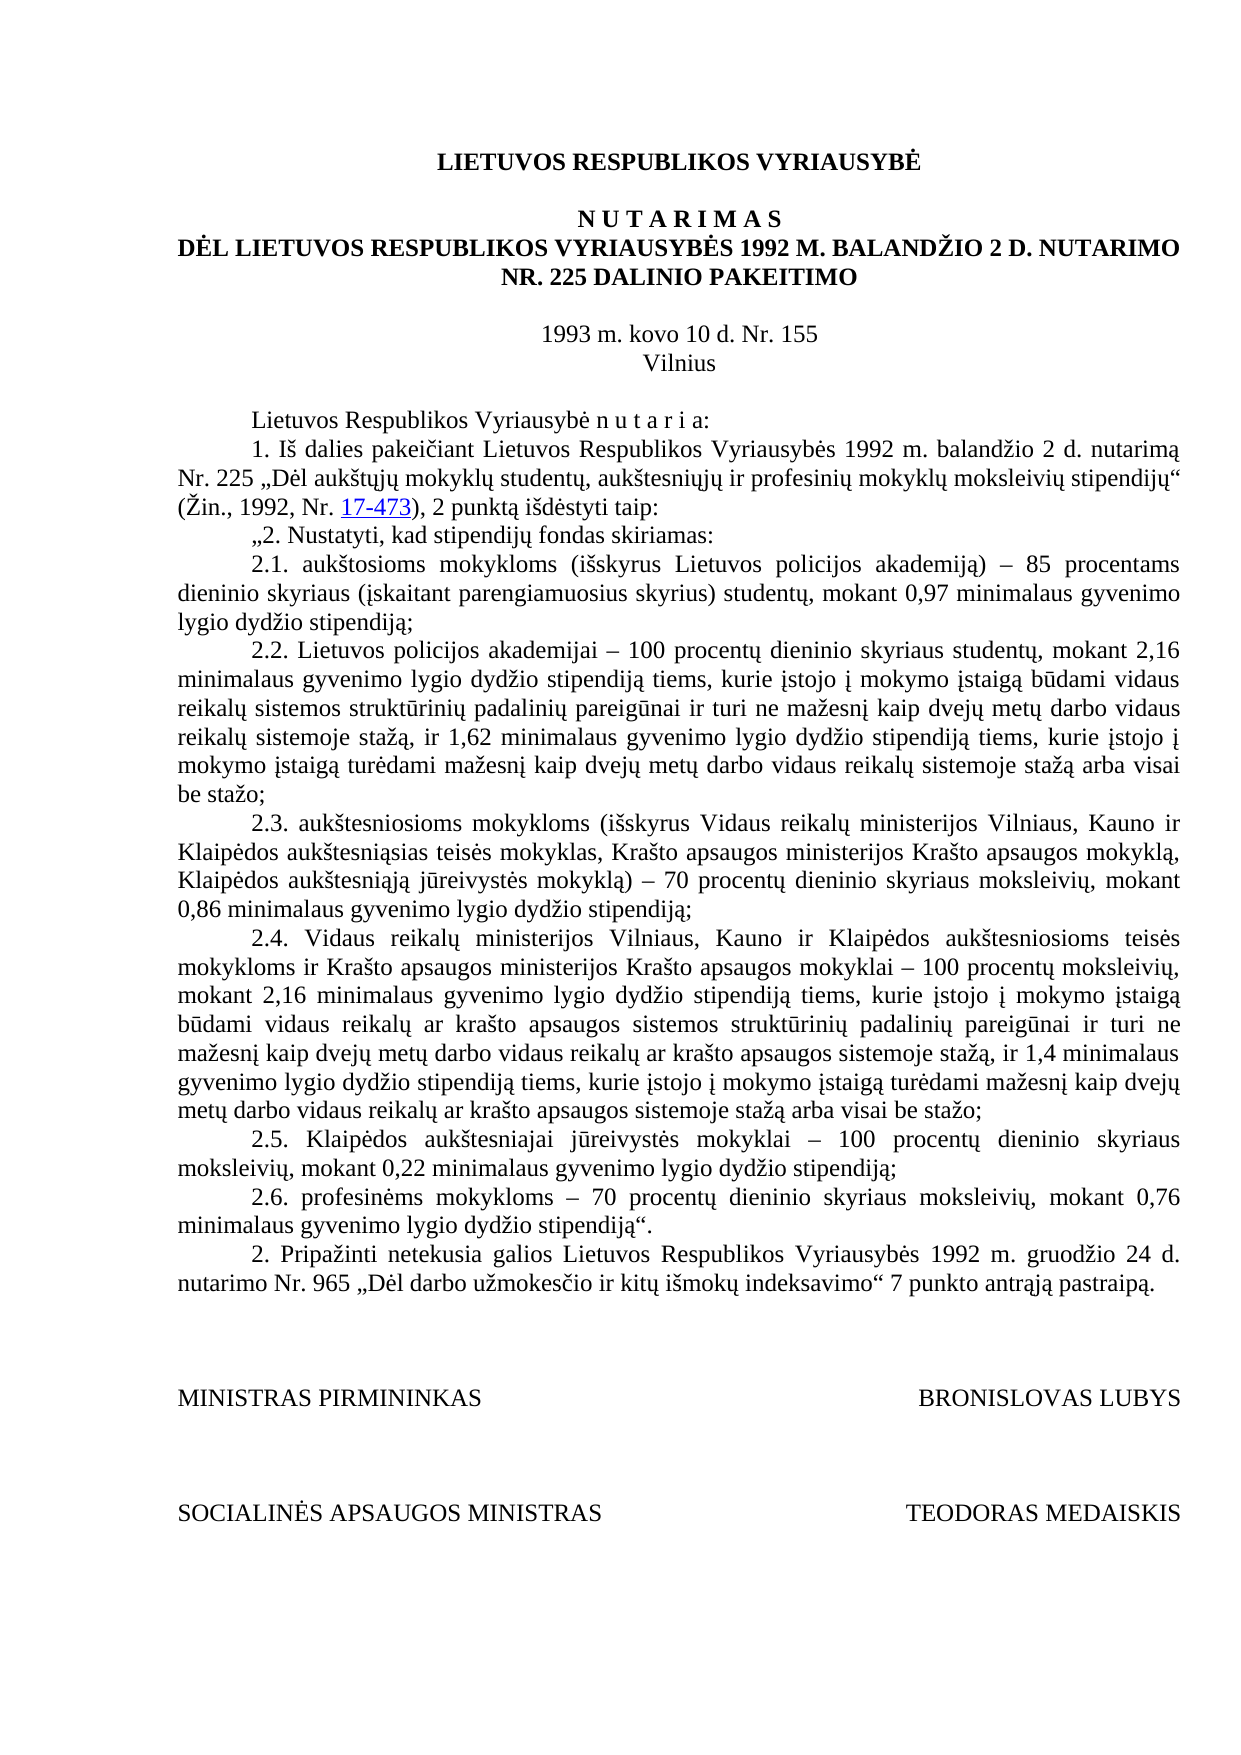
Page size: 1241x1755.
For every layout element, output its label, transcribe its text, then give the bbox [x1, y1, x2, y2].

text LIETUVOS RESPUBLIKOS VYRIAUSYBĖ [177, 147, 1181, 176]
text „2. Nustatyti, kad stipendijų fondas skiriamas: [177, 521, 1181, 549]
text 2.3. aukštesniosioms mokykloms (išskyrus Vidaus reikalų ministerijos Vilniaus, Kauno ir Klaipėdos aukštesniąsias teisės mokyklas, Krašto apsaugos ministerijos Krašto apsaugos mokyklą, Klaipėdos aukštesniąją jūreivystės mokyklą) – 70 procentų dieninio skyriaus moksleivių, mokant 0,86 minimalaus gyvenimo lygio dydžio stipendiją; [177, 808, 1181, 923]
text 2.2. Lietuvos policijos akademijai – 100 procentų dieninio skyriaus studentų, mokant 2,16 minimalaus gyvenimo lygio dydžio stipendiją tiems, kurie įstojo į mokymo įstaigą būdami vidaus reikalų sistemos struktūrinių padalinių pareigūnai ir turi ne mažesnį kaip dvejų metų darbo vidaus reikalų sistemoje stažą, ir 1,62 minimalaus gyvenimo lygio dydžio stipendiją tiems, kurie įstojo į mokymo įstaigą turėdami mažesnį kaip dvejų metų darbo vidaus reikalų sistemoje stažą arba visai be stažo; [177, 636, 1181, 808]
text 2.1. aukštosioms mokykloms (išskyrus Lietuvos policijos akademiją) – 85 procentams dieninio skyriaus (įskaitant parengiamuosius skyrius) studentų, mokant 0,97 minimalaus gyvenimo lygio dydžio stipendiją; [177, 549, 1181, 636]
text 1. Iš dalies pakeičiant Lietuvos Respublikos Vyriausybės 1992 m. balandžio 2 d. nutarimą Nr. 225 „Dėl aukštųjų mokyklų studentų, aukštesniųjų ir profesinių mokyklų moksleivių stipendijų“ (Žin., 1992, Nr. 17-473), 2 punktą išdėstyti taip: [177, 434, 1181, 521]
text MINISTRAS PIRMININKAS BRONISLOVAS LUBYS [177, 1383, 1181, 1412]
text 2. Pripažinti netekusia galios Lietuvos Respublikos Vyriausybės 1992 m. gruodžio 24 d. nutarimo Nr. 965 „Dėl darbo užmokesčio ir kitų išmokų indeksavimo“ 7 punkto antrąją pastraipą. [177, 1239, 1181, 1297]
text 2.6. profesinėms mokykloms – 70 procentų dieninio skyriaus moksleivių, mokant 0,76 minimalaus gyvenimo lygio dydžio stipendiją“. [177, 1182, 1181, 1239]
text 1993 m. kovo 10 d. Nr. 155 [177, 319, 1181, 348]
text SOCIALINĖS APSAUGOS MINISTRAS TEODORAS MEDAISKIS [177, 1498, 1181, 1527]
text 2.4. Vidaus reikalų ministerijos Vilniaus, Kauno ir Klaipėdos aukštesniosioms teisės mokykloms ir Krašto apsaugos ministerijos Krašto apsaugos mokyklai – 100 procentų moksleivių, mokant 2,16 minimalaus gyvenimo lygio dydžio stipendiją tiems, kurie įstojo į mokymo įstaigą būdami vidaus reikalų ar krašto apsaugos sistemos struktūrinių padalinių pareigūnai ir turi ne mažesnį kaip dvejų metų darbo vidaus reikalų ar krašto apsaugos sistemoje stažą, ir 1,4 minimalaus gyvenimo lygio dydžio stipendiją tiems, kurie įstojo į mokymo įstaigą turėdami mažesnį kaip dvejų metų darbo vidaus reikalų ar krašto apsaugos sistemoje stažą arba visai be stažo; [177, 923, 1181, 1124]
text Lietuvos Respublikos Vyriausybė nutaria: [177, 406, 1181, 434]
text 2.5. Klaipėdos aukštesniajai jūreivystės mokyklai – 100 procentų dieninio skyriaus moksleivių, mokant 0,22 minimalaus gyvenimo lygio dydžio stipendiją; [177, 1124, 1181, 1182]
text DĖL LIETUVOS RESPUBLIKOS VYRIAUSYBĖS 1992 M. BALANDŽIO 2 D. NUTARIMO NR. 225 DALINIO PAKEITIMO [177, 233, 1181, 291]
text N U T A R I M A S [177, 204, 1181, 233]
text Vilnius [177, 348, 1181, 377]
